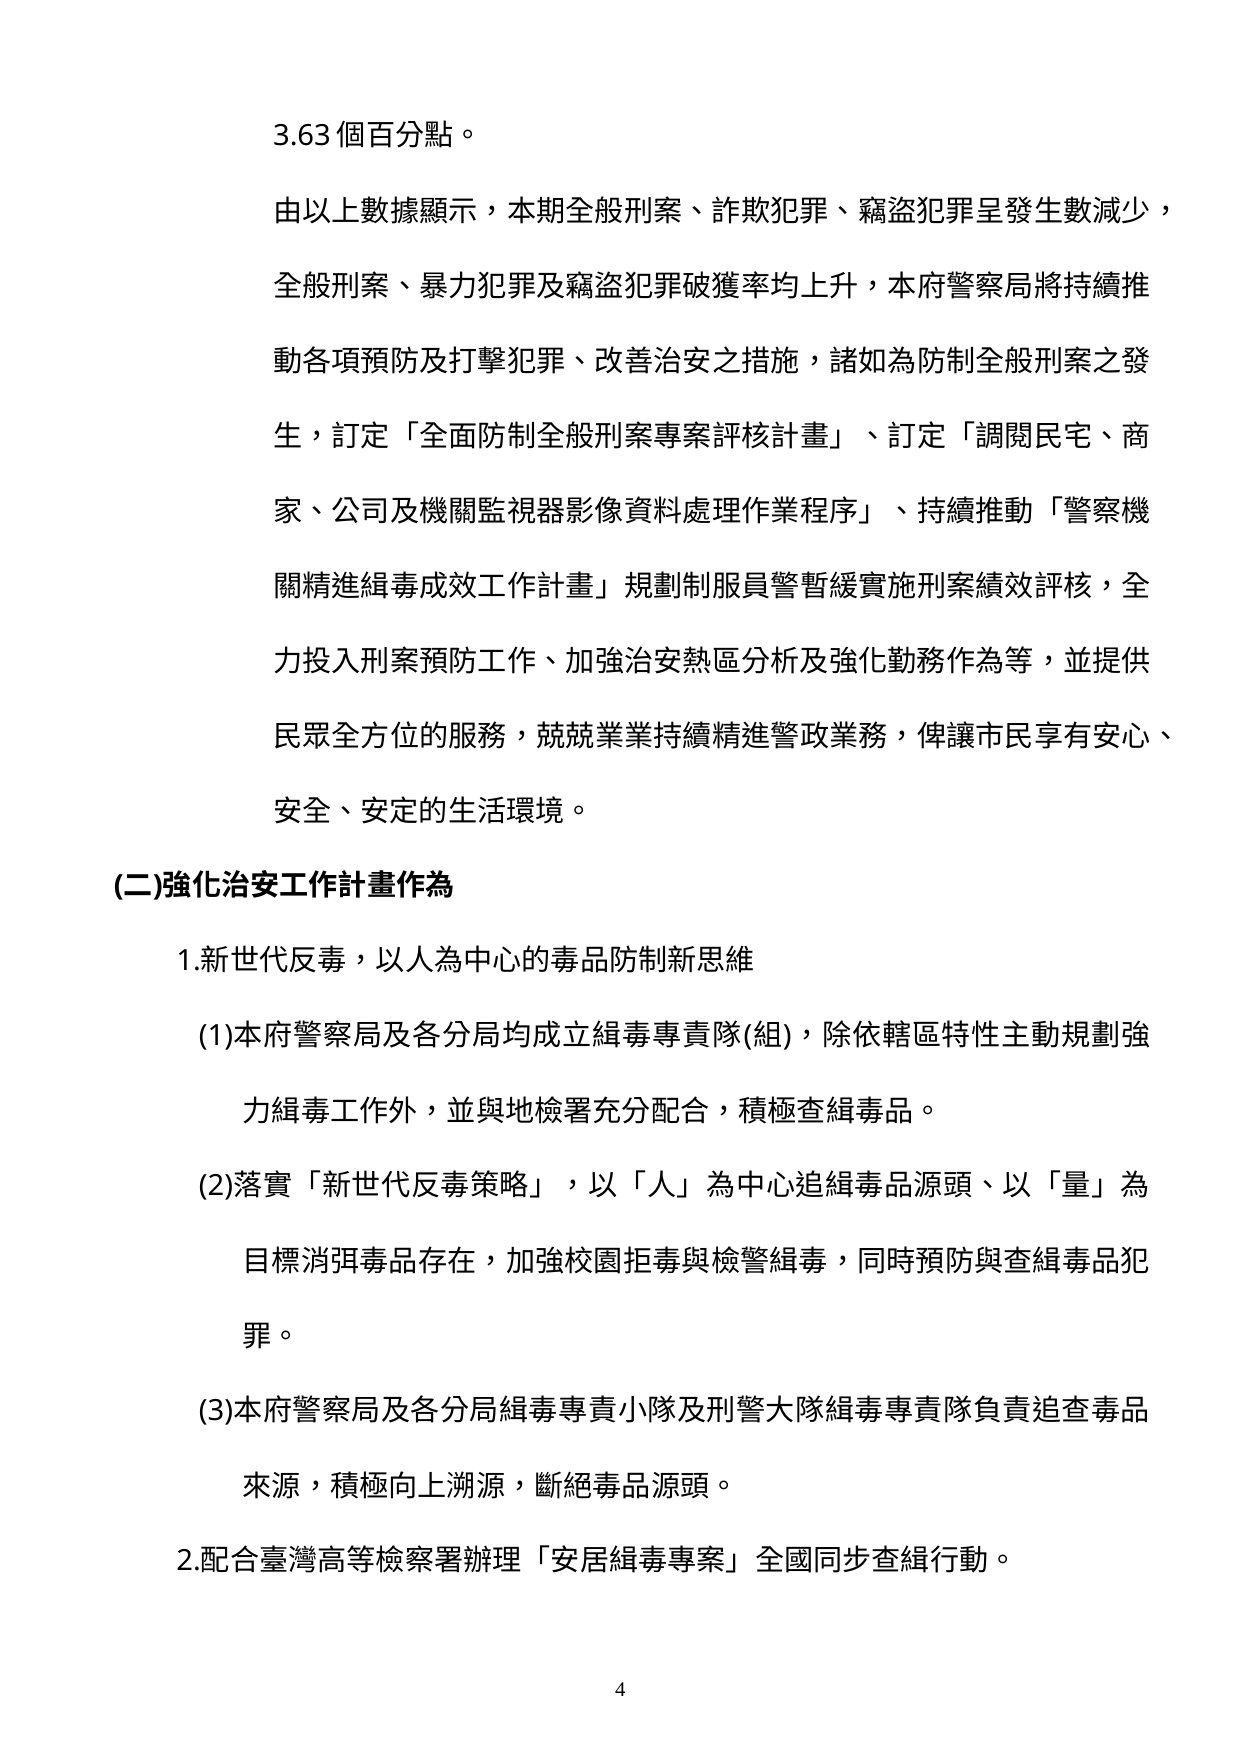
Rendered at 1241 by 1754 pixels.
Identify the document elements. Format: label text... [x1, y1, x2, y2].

text (2)落實「新世代反毒策略」，以「人」為中心追緝毒品源頭、以「量」為目標消弭毒品存在，加強校園拒毒與檢警緝毒，同時預防與查緝毒品犯罪。 [199, 1139, 1152, 1364]
list 2.配合臺灣高等檢察署辦理「安居緝毒專案」全國同步查緝行動。 [176, 1514, 1152, 1589]
text (1)本府警察局及各分局均成立緝毒專責隊(組)，除依轄區特性主動規劃強力緝毒工作外，並與地檢署充分配合，積極查緝毒品。 [199, 989, 1152, 1139]
text 詐欺犯罪方面：呈現發生數減少296件，破獲率下降，較去年同期減少3.63個百分點。 由以上數據顯示，本期全般刑案、詐欺犯罪、竊盜犯罪呈發生數減少，全般刑案、暴力犯罪及竊盜犯罪破獲率均上升，本府警察局將持續推動各項預防及打擊犯罪、改善治安之措施，諸如為防制全般刑案之發生，訂定「全面防制全般刑案專案評核計畫」、訂定「調閱民宅、商家、公司及機關監視器影像資料處理作業程序」、持續推動「警察機關精進緝毒成效工作計畫」規劃制服員警暫緩實施刑案績效評核，全力投入刑案預防工作、加強治安熱區分析及強化勤務作為等，並提供民眾全方位的服務，兢兢業業持續精進警政業務，俾讓市民享有安心、安全、安定的生活環境。 [244, 89, 1152, 839]
text (3)本府警察局及各分局緝毒專責小隊及刑警大隊緝毒專責隊負責追查毒品來源，積極向上溯源，斷絕毒品源頭。 [199, 1364, 1152, 1514]
text (二)強化治安工作計畫作為 [114, 839, 1152, 914]
list 1.新世代反毒，以人為中心的毒品防制新思維 [176, 914, 1152, 989]
